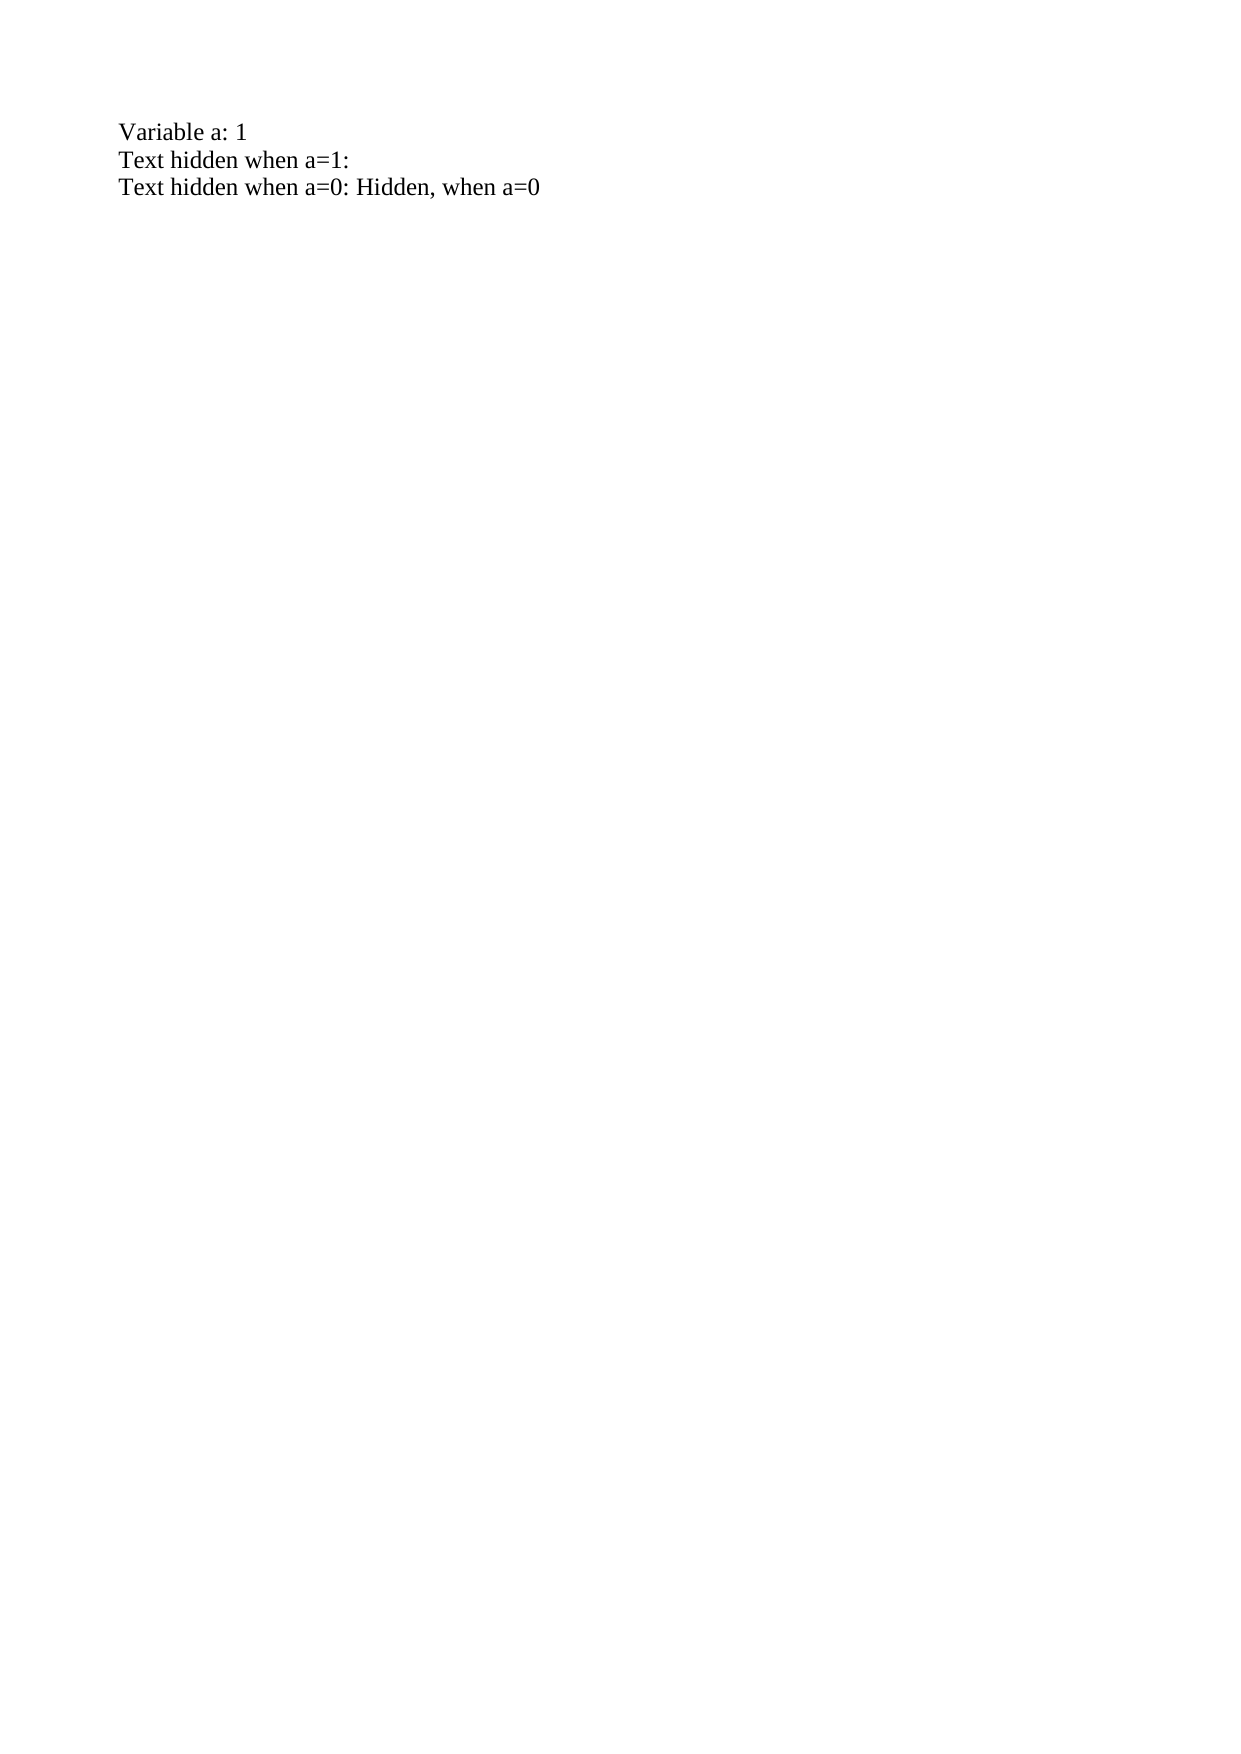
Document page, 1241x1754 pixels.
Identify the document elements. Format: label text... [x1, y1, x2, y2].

text Text hidden when a=0: Hidden, when a=0 [118, 173, 1122, 201]
text Text hidden when a=1: [118, 146, 1122, 173]
text Variable a: 1 [118, 118, 1122, 146]
